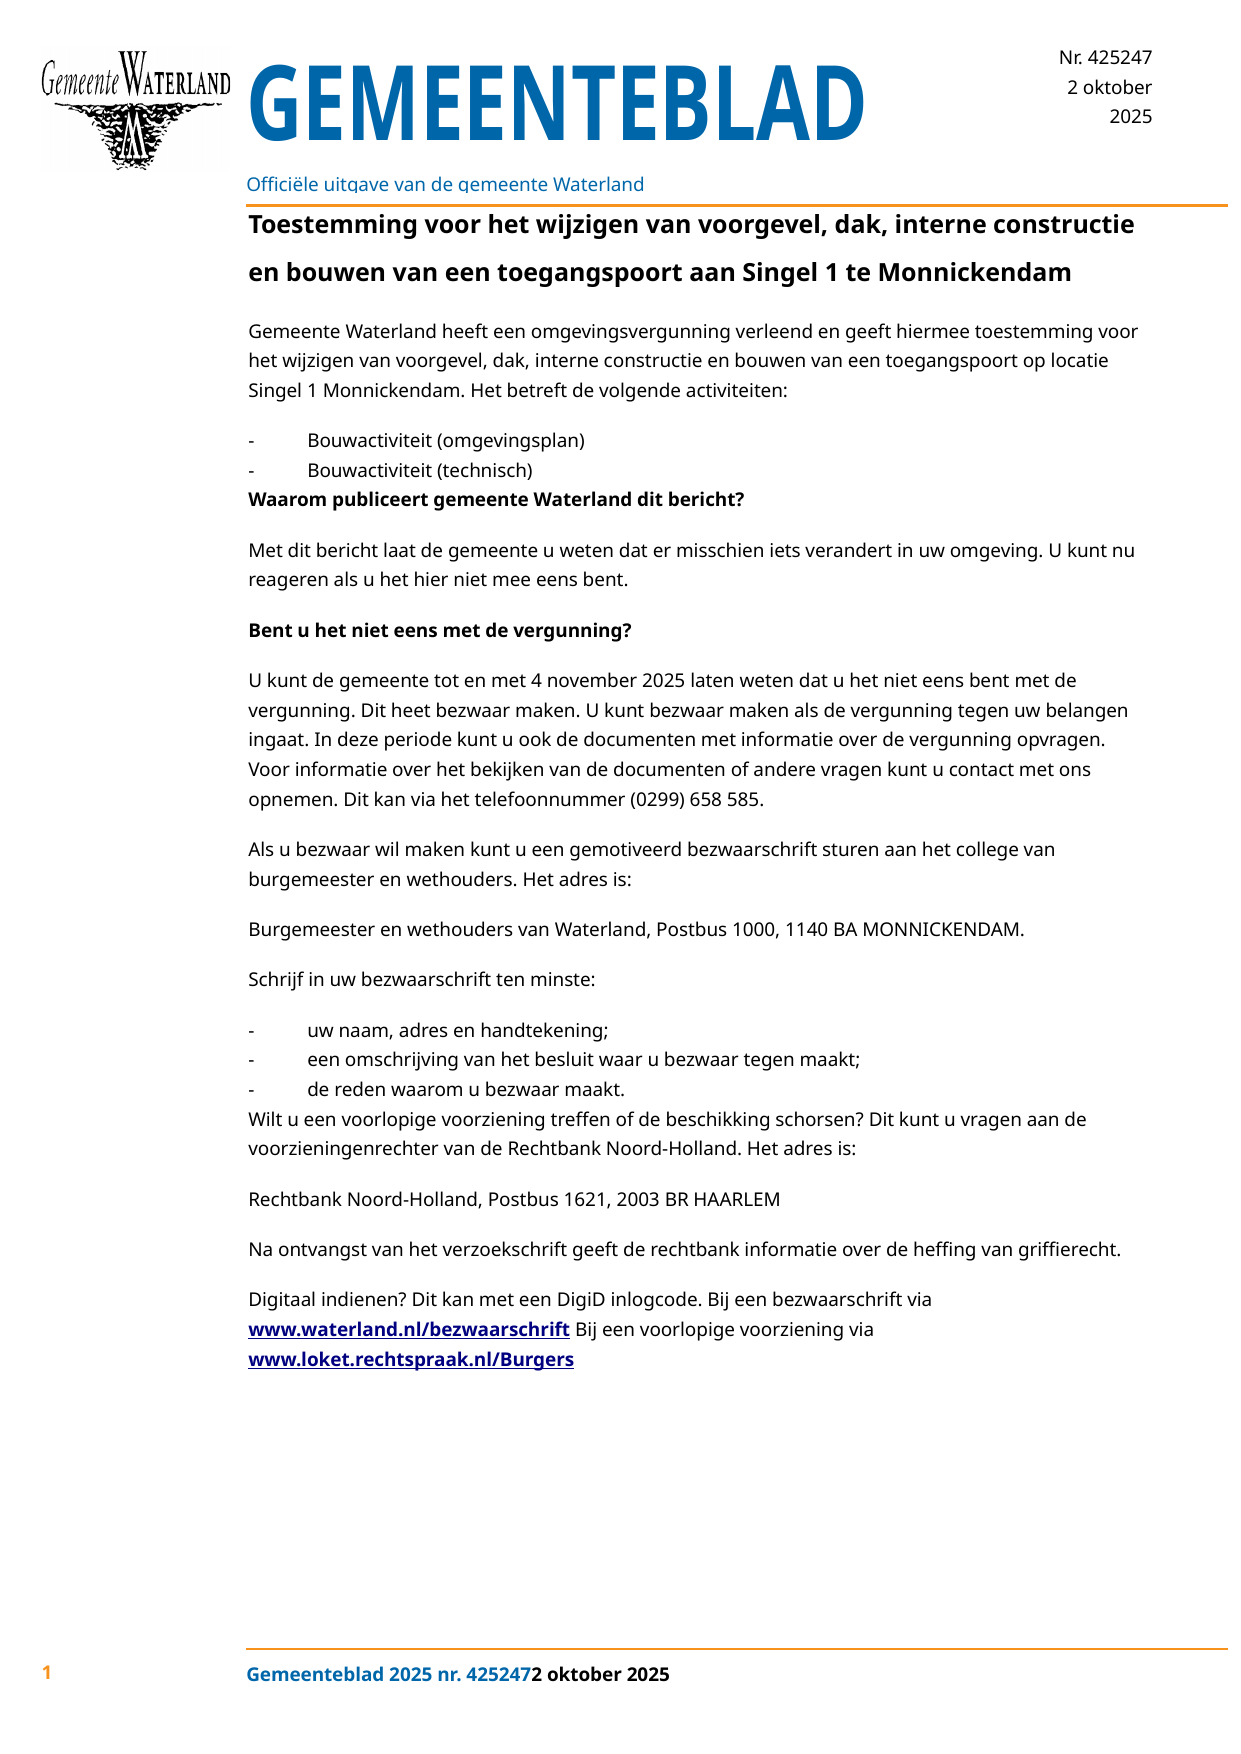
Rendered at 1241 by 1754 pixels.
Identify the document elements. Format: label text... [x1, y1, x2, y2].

text Bent u het niet eens met de vergunning? [248, 617, 1152, 643]
list Bouwactiviteit (omgevingsplan) [248, 427, 1152, 453]
text Burgemeester en wethouders van Waterland, Postbus 1000, 1140 BA MONNICKENDAM. [248, 916, 1152, 942]
text U kunt de gemeente tot en met 4 november 2025 laten weten dat u het niet eens bent met de vergunning. Dit heet bezwaar maken. U kunt bezwaar maken als de vergunning tegen uw belangen ingaat. In deze periode kunt u ook de documenten met informatie over de vergunning opvragen. Voor informatie over het bekijken van de documenten of andere vragen kunt u contact met ons opnemen. Dit kan via het telefoonnummer (0299) 658 585. [248, 667, 1152, 812]
text Rechtbank Noord-Holland, Postbus 1621, 2003 BR HAARLEM [248, 1186, 1152, 1212]
list uw naam, adres en handtekening; [248, 1017, 1152, 1043]
text Gemeente Waterland heeft een omgevingsvergunning verleend en geeft hiermee toestemming voor het wijzigen van voorgevel, dak, interne constructie en bouwen van een toegangspoort op locatie Singel 1 Monnickendam. Het betreft de volgende activiteiten: [248, 318, 1152, 403]
picture [41, 47, 231, 172]
list de reden waarom u bezwaar maakt. [248, 1076, 1152, 1102]
list een omschrijving van het besluit waar u bezwaar tegen maakt; [248, 1047, 1152, 1072]
text Als u bezwaar wil maken kunt u een gemotiveerd bezwaarschrift sturen aan het college van burgemeester en wethouders. Het adres is: [248, 836, 1152, 892]
text Digitaal indienen? Dit kan met een DigiD inlogcode. Bij een bezwaarschrift via www.waterland.nl/bezwaarschrift Bij een voorlopige voorziening via www.loket.rechtspraak.nl/Burgers [248, 1287, 1152, 1372]
text Na ontvangst van het verzoekschrift geeft de rechtbank informatie over de heffing van griffierecht. [248, 1236, 1152, 1262]
list Bouwactiviteit (technisch) [248, 457, 1152, 483]
text Met dit bericht laat de gemeente u weten dat er misschien iets verandert in uw omgeving. U kunt nu reageren als u het hier niet mee eens bent. [248, 537, 1152, 592]
text Wilt u een voorlopige voorziening treffen of de beschikking schorsen? Dit kunt u vragen aan de voorzieningenrechter van de Rechtbank Noord-Holland. Het adres is: [248, 1106, 1152, 1161]
text Toestemming voor het wijzigen van voorgevel, dak, interne constructie en bouwen van een toegangspoort aan Singel 1 te Monnickendam [248, 207, 1152, 288]
text Waarom publiceert gemeente Waterland dit bericht? [248, 487, 1152, 512]
text Schrijf in uw bezwaarschrift ten minste: [248, 967, 1152, 992]
